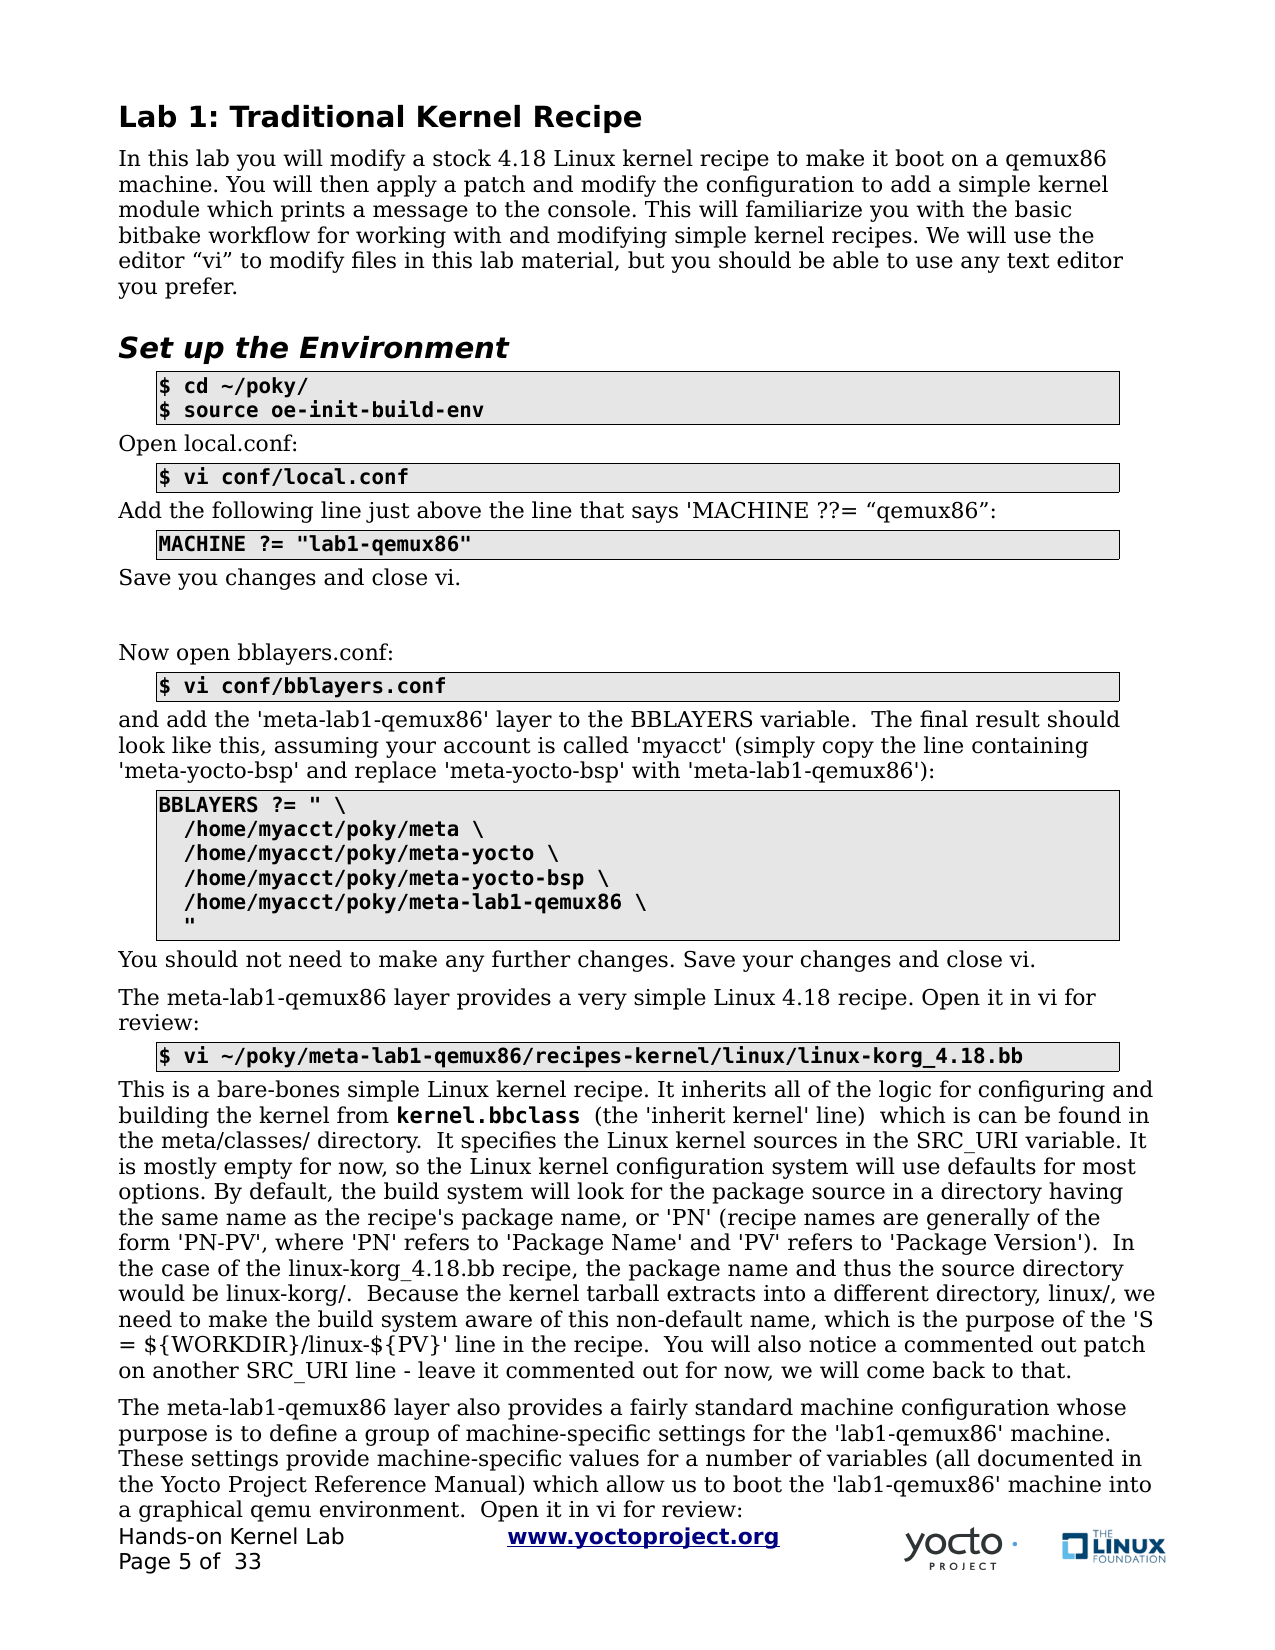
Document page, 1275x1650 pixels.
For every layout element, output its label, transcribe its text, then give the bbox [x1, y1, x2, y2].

text and add the 'meta-lab1-qemux86' layer to the BBLAYERS variable. The final result should look like this, assuming your account is called 'myacct' (simply copy the line containing 'meta-yocto-bsp' and replace 'meta-yocto-bsp' with 'meta-lab1-qemux86'): [118, 707, 1157, 784]
text MACHINE ?= "lab1-qemux86" [157, 531, 1119, 559]
subtitle Set up the Environment [118, 331, 1157, 365]
text You should not need to make any further changes. Save your changes and close vi. [118, 947, 1157, 972]
text $ vi conf/local.conf [157, 464, 1119, 492]
text The meta-lab1-qemux86 layer provides a very simple Linux 4.18 recipe. Open it in vi for review: [118, 984, 1157, 1036]
text Save you changes and close vi. [118, 565, 1157, 591]
text Add the following line just above the line that says 'MACHINE ??= “qemux86”: [118, 498, 1157, 524]
text $ source oe-init-build-env [157, 396, 1119, 424]
text /home/myacct/poky/meta-yocto \ [157, 839, 1119, 863]
subtitle Lab 1: Traditional Kernel Recipe [118, 101, 1157, 134]
text BBLAYERS ?= " \ [157, 791, 1119, 814]
text The meta-lab1-qemux86 layer also provides a fairly standard machine configuration whose purpose is to define a group of machine-specific settings for the 'lab1-qemux86' machine. These settings provide machine-specific values for a number of variables (all documented in the Yocto Project Reference Manual) which allow us to boot the 'lab1-qemux86' machine into a graphical qemu environment. Open it in vi for review: [118, 1396, 1157, 1523]
text Open local.conf: [118, 431, 1157, 457]
text /home/myacct/poky/meta \ [157, 814, 1119, 839]
text $ cd ~/poky/ [157, 372, 1119, 396]
text In this lab you will modify a stock 4.18 Linux kernel recipe to make it boot on a qemux86 machine. You will then apply a patch and modify the configuration to add a simple kernel module which prints a message to the console. This will familiarize you with the basic bitbake workflow for working with and modifying simple kernel recipes. We will use the editor “vi” to modify files in this lab material, but you should be able to use any text editor you prefer. [118, 147, 1157, 300]
text Now open bblayers.conf: [118, 640, 1157, 666]
text $ vi ~/poky/meta-lab1-qemux86/recipes-kernel/linux/linux-korg_4.18.bb [157, 1043, 1119, 1071]
text /home/myacct/poky/meta-yocto-bsp \ [157, 863, 1119, 887]
text This is a bare-bones simple Linux kernel recipe. It inherits all of the logic for configuring and building the kernel from kernel.bbclass (the 'inherit kernel' line) which is can be found in the meta/classes/ directory. It specifies the Linux kernel sources in the SRC_URI variable. It is mostly empty for now, so the Linux kernel configuration system will use defaults for most options. By default, the build system will look for the package source in a directory having the same name as the recipe's package name, or 'PN' (recipe names are generally of the form 'PN-PV', where 'PN' refers to 'Package Name' and 'PV' refers to 'Package Version'). In the case of the linux-korg_4.18.bb recipe, the package name and thus the source directory would be linux-korg/. Because the kernel tarball extracts into a different directory, linux/, we need to make the build system aware of this non-default name, which is the purpose of the 'S = ${WORKDIR}/linux-${PV}' line in the recipe. You will also notice a commented out patch on another SRC_URI line - leave it commented out for now, we will come back to that. [118, 1077, 1157, 1383]
text " [157, 911, 1119, 940]
text /home/myacct/poky/meta-lab1-qemux86 \ [157, 887, 1119, 911]
text $ vi conf/bblayers.conf [157, 673, 1119, 701]
